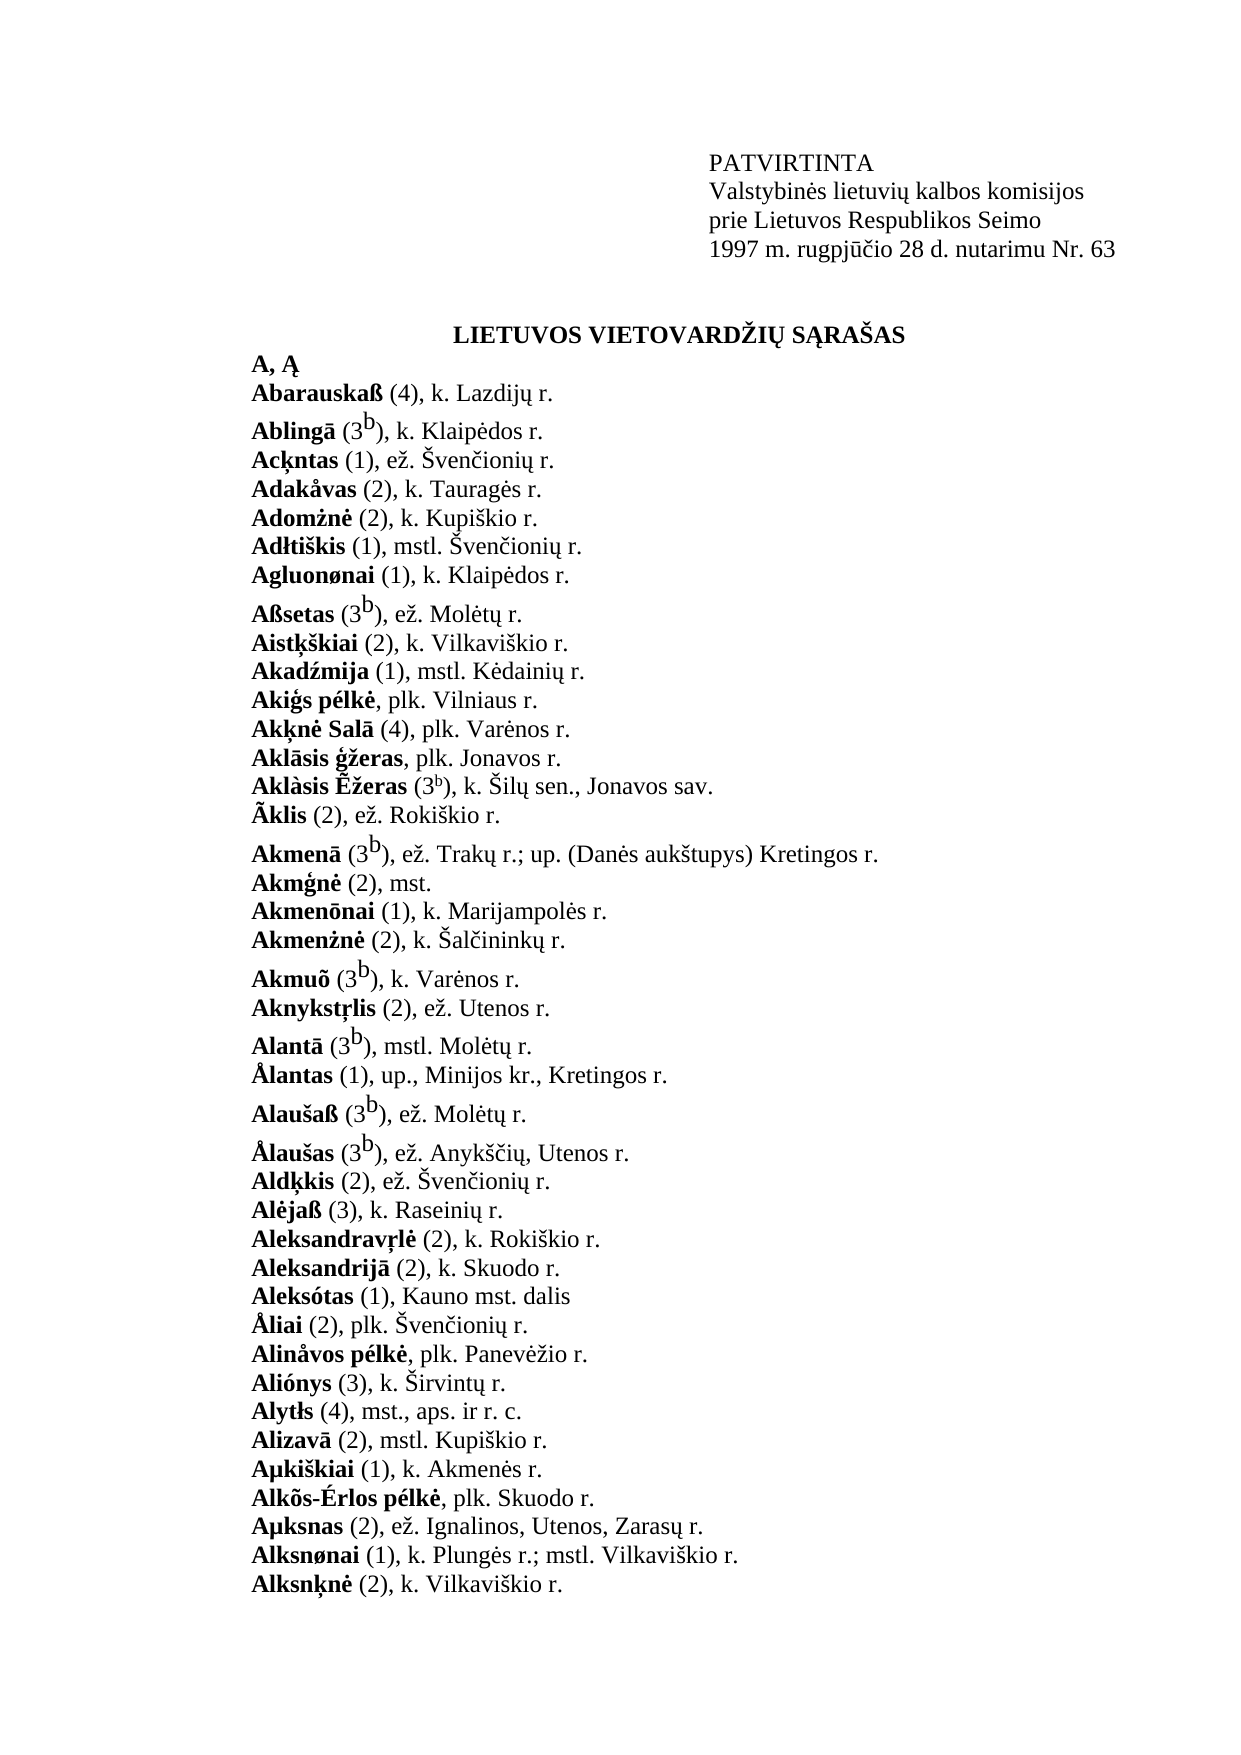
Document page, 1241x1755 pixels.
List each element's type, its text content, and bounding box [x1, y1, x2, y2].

text Valstybinės lietuvių kalbos komisijos [177, 176, 1181, 205]
text PATVIRTINTA [177, 148, 1181, 176]
text Aµksnas (2), ež. Ignalinos, Utenos, Zarasų r. [177, 1511, 1181, 1540]
text Akadźmija (1), mstl. Kėdainių r. [177, 656, 1181, 685]
text Alantā (3b), mstl. Molėtų r. [177, 1021, 1181, 1060]
text Adomżnė (2), k. Kupiškio r. [177, 503, 1181, 531]
text Aklāsis ģžeras, plk. Jonavos r. [177, 743, 1181, 771]
text Aknykstŗlis (2), ež. Utenos r. [177, 993, 1181, 1021]
text Alėjaß (3), k. Raseinių r. [177, 1195, 1181, 1224]
text Abarauskaß (4), k. Lazdijų r. [177, 378, 1181, 406]
text Alksnķnė (2), k. Vilkaviškio r. [177, 1569, 1181, 1598]
text Aliónys (3), k. Širvintų r. [177, 1368, 1181, 1396]
text Akķnė Salā (4), plk. Varėnos r. [177, 714, 1181, 743]
text Aµkiškiai (1), k. Akmenės r. [177, 1454, 1181, 1483]
text Akmenā (3b), ež. Trakų r.; up. (Danės aukštupys) Kretingos r. [177, 829, 1181, 868]
text Akmģnė (2), mst. [177, 868, 1181, 896]
text Alinåvos pélkė, plk. Panevėžio r. [177, 1339, 1181, 1368]
text 1997 m. rugpjūčio 28 d. nutarimu Nr. 63 [177, 234, 1181, 263]
text Adłtiškis (1), mstl. Švenčionių r. [177, 531, 1181, 560]
text Adakåvas (2), k. Tauragės r. [177, 474, 1181, 503]
text Ålantas (1), up., Minijos kr., Kretingos r. [177, 1060, 1181, 1089]
text Alytłs (4), mst., aps. ir r. c. [177, 1396, 1181, 1425]
text Aklàsis Ẽžeras (3b), k. Šilų sen., Jonavos sav. [177, 771, 1181, 800]
text Ablingā (3b), k. Klaipėdos r. [177, 406, 1181, 445]
text Aleksótas (1), Kauno mst. dalis [177, 1281, 1181, 1310]
text Åliai (2), plk. Švenčionių r. [177, 1310, 1181, 1339]
text Alaušaß (3b), ež. Molėtų r. [177, 1089, 1181, 1128]
text Ålaušas (3b), ež. Anykščių, Utenos r. [177, 1128, 1181, 1166]
text prie Lietuvos Respublikos Seimo [177, 205, 1181, 234]
text Alizavā (2), mstl. Kupiškio r. [177, 1425, 1181, 1454]
text Akmenōnai (1), k. Marijampolės r. [177, 896, 1181, 925]
text Ãklis (2), ež. Rokiškio r. [177, 800, 1181, 829]
text Akiģs pélkė, plk. Vilniaus r. [177, 685, 1181, 714]
text Aistķškiai (2), k. Vilkaviškio r. [177, 628, 1181, 656]
text Agluonønai (1), k. Klaipėdos r. [177, 560, 1181, 589]
text Alkõs-Érlos pélkė, plk. Skuodo r. [177, 1483, 1181, 1511]
text Akmuõ (3b), k. Varėnos r. [177, 954, 1181, 993]
text Lietuvos vietovardžių sąrašas [177, 320, 1181, 349]
text Aleksandravŗlė (2), k. Rokiškio r. [177, 1224, 1181, 1253]
text Aldķkis (2), ež. Švenčionių r. [177, 1166, 1181, 1195]
text Aßsetas (3b), ež. Molėtų r. [177, 589, 1181, 628]
text Acķntas (1), ež. Švenčionių r. [177, 445, 1181, 474]
text Aleksandrijā (2), k. Skuodo r. [177, 1253, 1181, 1281]
text Akmenżnė (2), k. Šalčininkų r. [177, 925, 1181, 954]
text A, Ą [177, 349, 1181, 378]
text Alksnønai (1), k. Plungės r.; mstl. Vilkaviškio r. [177, 1540, 1181, 1569]
